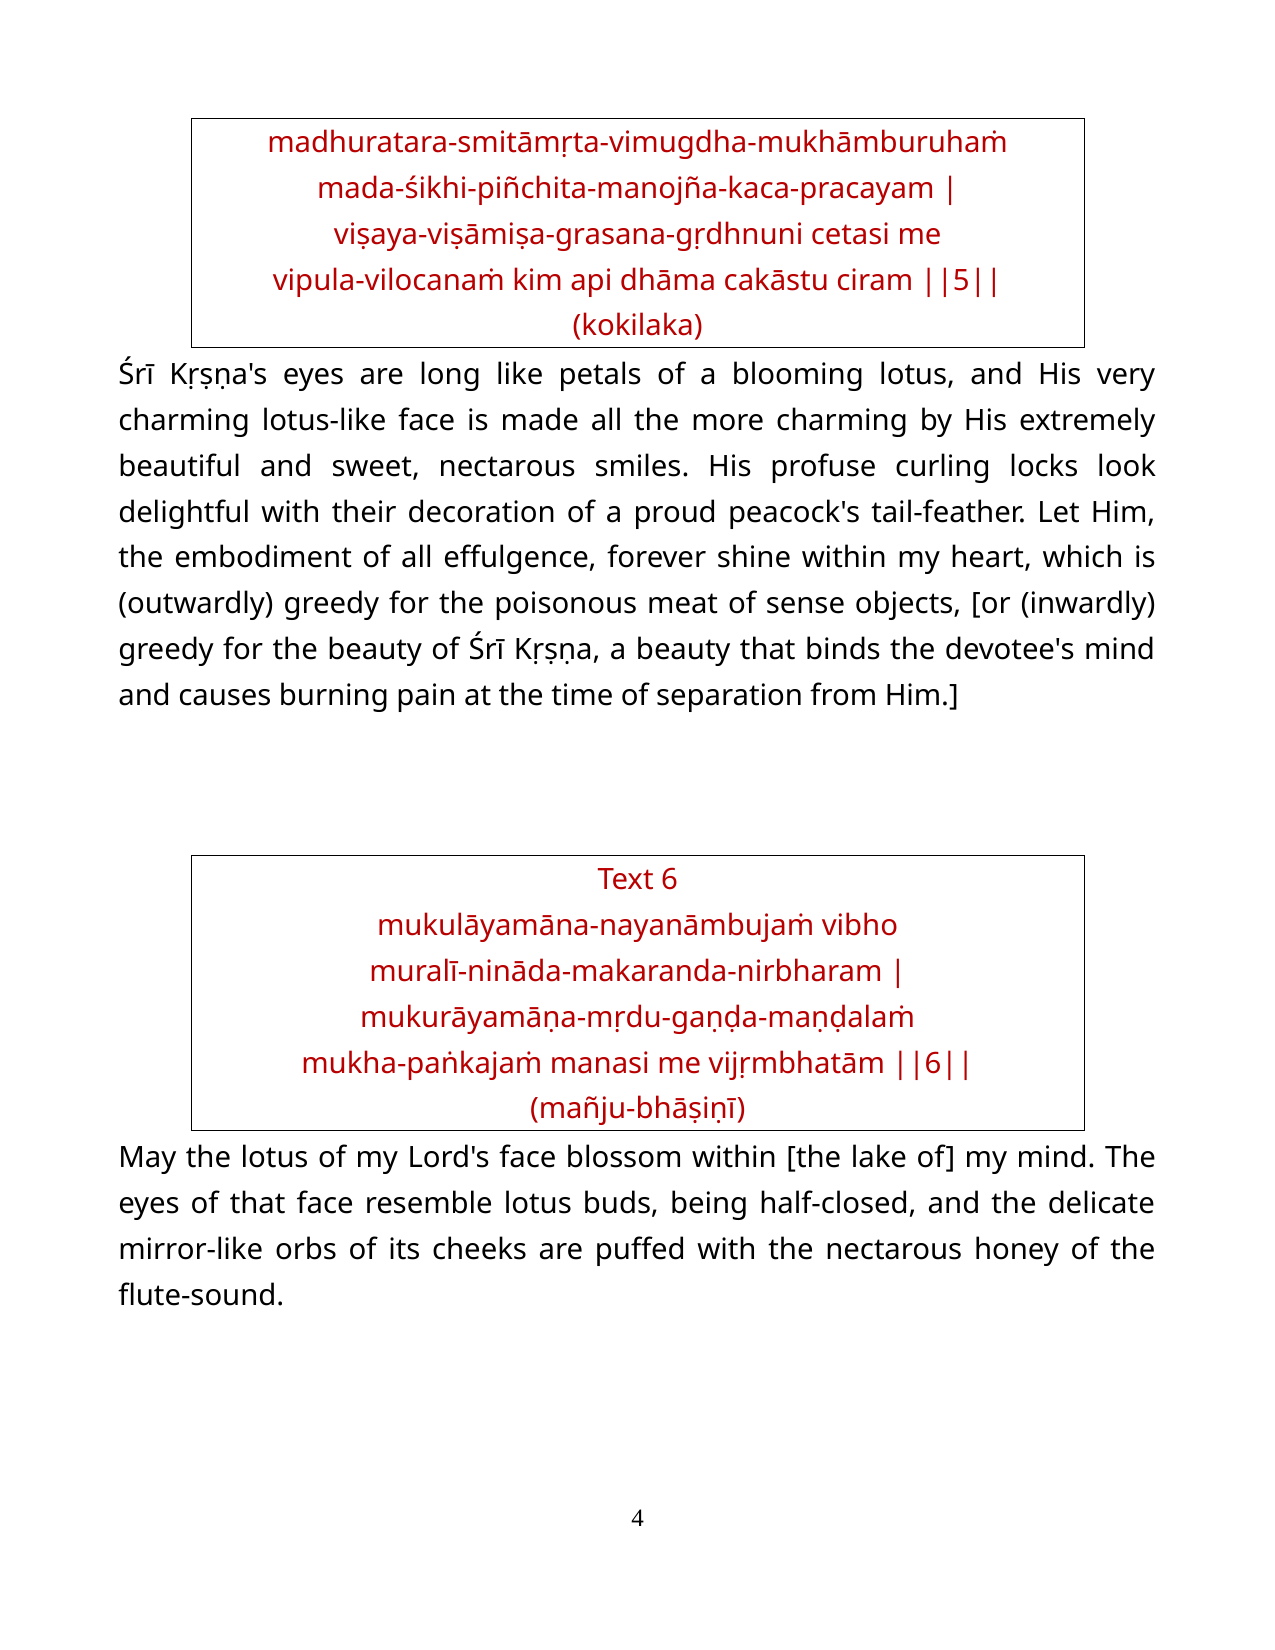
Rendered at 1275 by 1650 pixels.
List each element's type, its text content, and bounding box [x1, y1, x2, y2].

text madhuratara-smitāmṛta-vimugdha-mukhāmburuhaṁ mada-śikhi-piñchita-manojña-kaca-pracayam | viṣaya-viṣāmiṣa-grasana-gṛdhnuni cetasi me vipula-vilocanaṁ kim api dhāma cakāstu ciram ||5|| (kokilaka) [192, 119, 1084, 347]
text May the lotus of my Lord's face blossom within [the lake of] my mind. The eyes of that face resemble lotus buds, being half-closed, and the delicate mirror-like orbs of its cheeks are puffed with the nectarous honey of the flute-sound. [118, 1136, 1157, 1314]
text Text 6 mukulāyamāna-nayanāmbujaṁ vibho muralī-nināda-makaranda-nirbharam | mukurāyamāṇa-mṛdu-gaṇḍa-maṇḍalaṁ mukha-paṅkajaṁ manasi me vijṛmbhatām ||6|| (mañju-bhāṣiṇī) [192, 856, 1084, 1130]
text Śrī Kṛṣṇa's eyes are long like petals of a blooming lotus, and His very charming lotus-like face is made all the more charming by His extremely beautiful and sweet, nectarous smiles. His profuse curling locks look delightful with their decoration of a proud peacock's tail-feather. Let Him, the embodiment of all effulgence, forever shine within my heart, which is (outwardly) greedy for the poisonous meat of sense objects, [or (inwardly) greedy for the beauty of Śrī Kṛṣṇa, a beauty that binds the devotee's mind and causes burning pain at the time of separation from Him.] [118, 353, 1157, 714]
